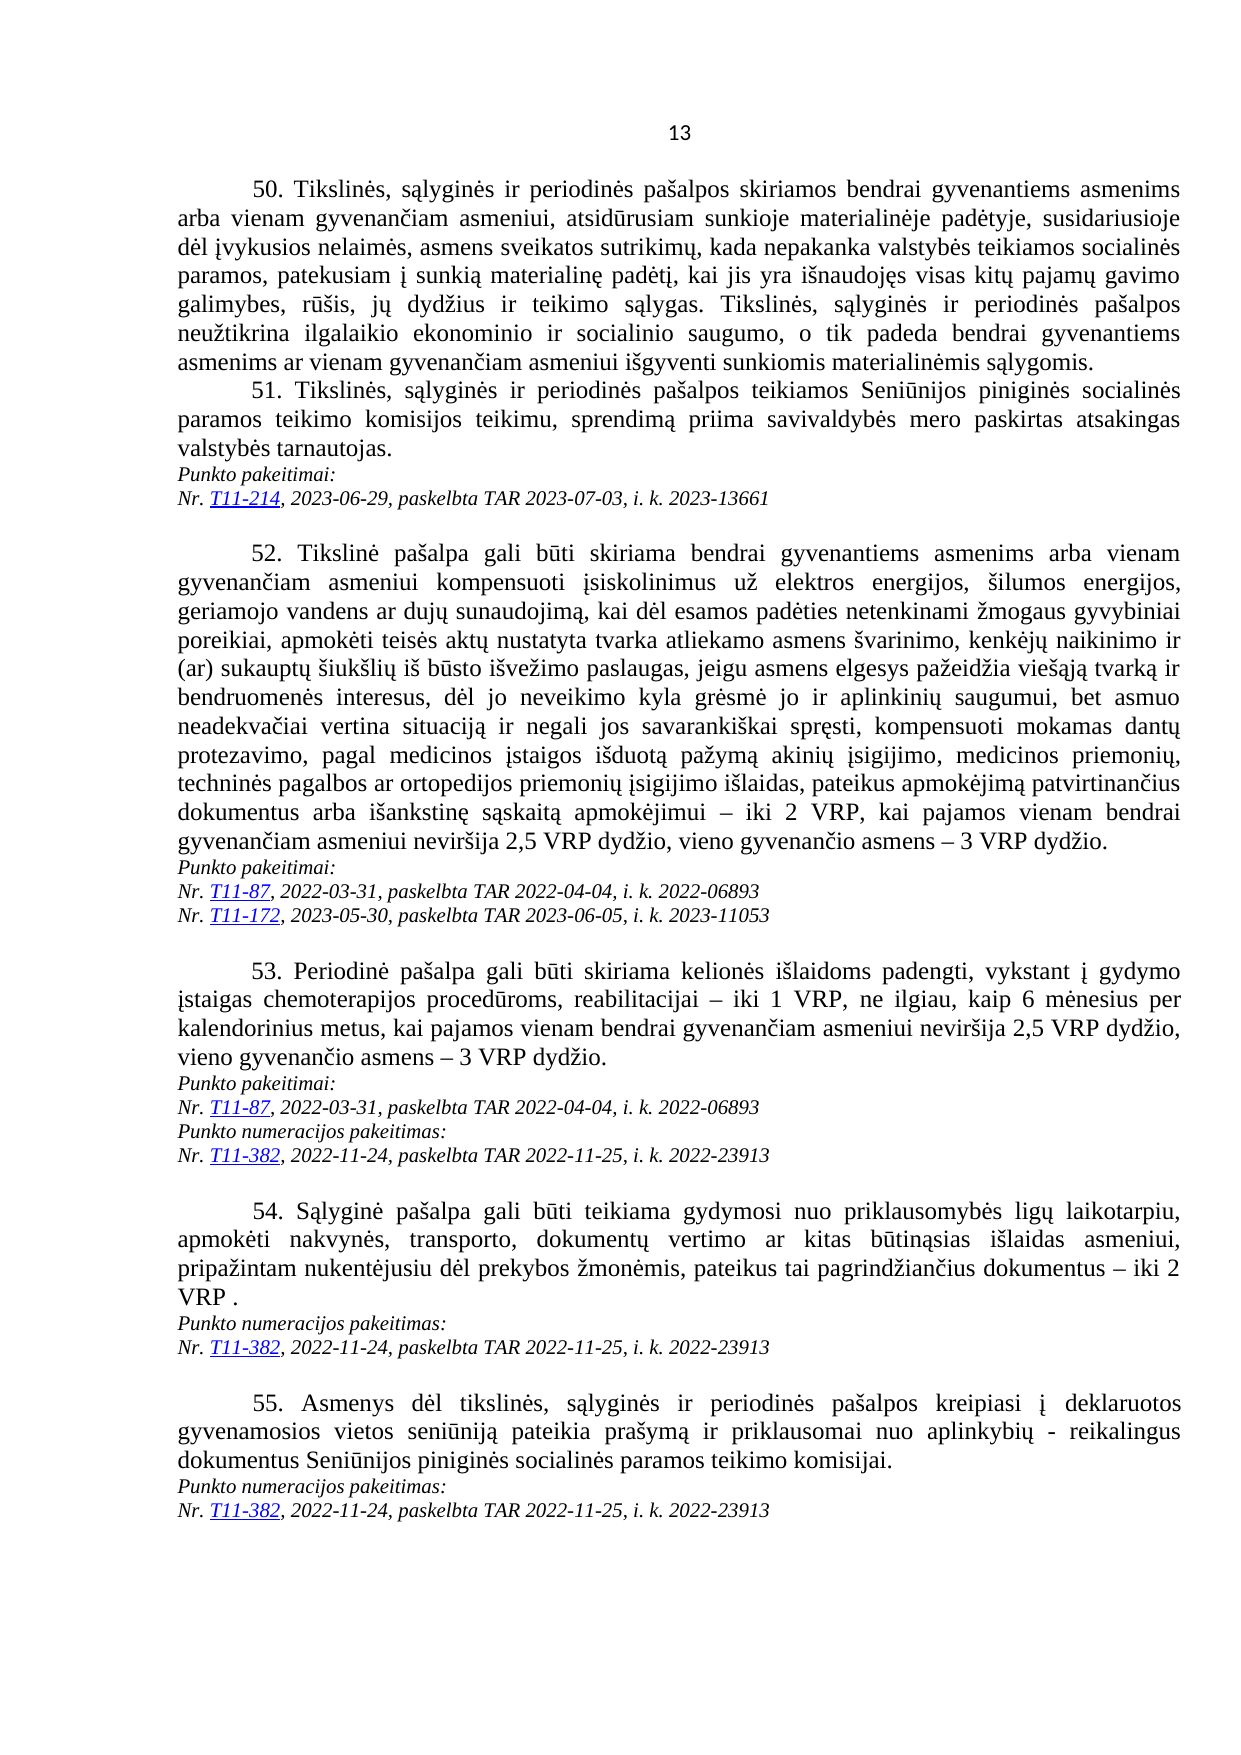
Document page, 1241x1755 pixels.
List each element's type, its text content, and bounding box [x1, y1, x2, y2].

text Punkto numeracijos pakeitimas: [177, 1311, 1181, 1335]
text Nr. T11-172, 2023-05-30, paskelbta TAR 2023-06-05, i. k. 2023-11053 [177, 903, 1181, 927]
text 53. Periodinė pašalpa gali būti skiriama kelionės išlaidoms padengti, vykstant į gydymo įstaigas chemoterapijos procedūroms, reabilitacijai – iki 1 VRP, ne ilgiau, kaip 6 mėnesius per kalendorinius metus, kai pajamos vienam bendrai gyvenančiam asmeniui neviršija 2,5 VRP dydžio, vieno gyvenančio asmens – 3 VRP dydžio. [177, 956, 1181, 1071]
text Nr. T11-87, 2022-03-31, paskelbta TAR 2022-04-04, i. k. 2022-06893 [177, 879, 1181, 903]
text 51. Tikslinės, sąlyginės ir periodinės pašalpos teikiamos Seniūnijos piniginės socialinės paramos teikimo komisijos teikimu, sprendimą priima savivaldybės mero paskirtas atsakingas valstybės tarnautojas. [177, 375, 1181, 462]
text Punkto numeracijos pakeitimas: [177, 1474, 1181, 1498]
text Nr. T11-382, 2022-11-24, paskelbta TAR 2022-11-25, i. k. 2022-23913 [177, 1498, 1181, 1522]
text Punkto pakeitimai: [177, 1071, 1181, 1095]
text Nr. T11-382, 2022-11-24, paskelbta TAR 2022-11-25, i. k. 2022-23913 [177, 1335, 1181, 1359]
text 54. Sąlyginė pašalpa gali būti teikiama gydymosi nuo priklausomybės ligų laikotarpiu, apmokėti nakvynės, transporto, dokumentų vertimo ar kitas būtinąsias išlaidas asmeniui, pripažintam nukentėjusiu dėl prekybos žmonėmis, pateikus tai pagrindžiančius dokumentus – iki 2 VRP . [177, 1196, 1181, 1311]
text 55. Asmenys dėl tikslinės, sąlyginės ir periodinės pašalpos kreipiasi į deklaruotos gyvenamosios vietos seniūniją pateikia prašymą ir priklausomai nuo aplinkybių - reikalingus dokumentus Seniūnijos piniginės socialinės paramos teikimo komisijai. [177, 1388, 1181, 1474]
text Punkto pakeitimai: [177, 462, 1181, 486]
text Nr. T11-87, 2022-03-31, paskelbta TAR 2022-04-04, i. k. 2022-06893 [177, 1095, 1181, 1119]
text Punkto pakeitimai: [177, 855, 1181, 879]
text Nr. T11-382, 2022-11-24, paskelbta TAR 2022-11-25, i. k. 2022-23913 [177, 1143, 1181, 1167]
text 52. Tikslinė pašalpa gali būti skiriama bendrai gyvenantiems asmenims arba vienam gyvenančiam asmeniui kompensuoti įsiskolinimus už elektros energijos, šilumos energijos, geriamojo vandens ar dujų sunaudojimą, kai dėl esamos padėties netenkinami žmogaus gyvybiniai poreikiai, apmokėti teisės aktų nustatyta tvarka atliekamo asmens švarinimo, kenkėjų naikinimo ir (ar) sukauptų šiukšlių iš būsto išvežimo paslaugas, jeigu asmens elgesys pažeidžia viešąją tvarką ir bendruomenės interesus, dėl jo neveikimo kyla grėsmė jo ir aplinkinių saugumui, bet asmuo neadekvačiai vertina situaciją ir negali jos savarankiškai spręsti, kompensuoti mokamas dantų protezavimo, pagal medicinos įstaigos išduotą pažymą akinių įsigijimo, medicinos priemonių, techninės pagalbos ar ortopedijos priemonių įsigijimo išlaidas, pateikus apmokėjimą patvirtinančius dokumentus arba išankstinę sąskaitą apmokėjimui – iki 2 VRP, kai pajamos vienam bendrai gyvenančiam asmeniui neviršija 2,5 VRP dydžio, vieno gyvenančio asmens – 3 VRP dydžio. [177, 538, 1181, 855]
text 50. Tikslinės, sąlyginės ir periodinės pašalpos skiriamos bendrai gyvenantiems asmenims arba vienam gyvenančiam asmeniui, atsidūrusiam sunkioje materialinėje padėtyje, susidariusioje dėl įvykusios nelaimės, asmens sveikatos sutrikimų, kada nepakanka valstybės teikiamos socialinės paramos, patekusiam į sunkią materialinę padėtį, kai jis yra išnaudojęs visas kitų pajamų gavimo galimybes, rūšis, jų dydžius ir teikimo sąlygas. Tikslinės, sąlyginės ir periodinės pašalpos neužtikrina ilgalaikio ekonominio ir socialinio saugumo, o tik padeda bendrai gyvenantiems asmenims ar vienam gyvenančiam asmeniui išgyventi sunkiomis materialinėmis sąlygomis. [177, 174, 1181, 375]
text Punkto numeracijos pakeitimas: [177, 1119, 1181, 1143]
text Nr. T11-214, 2023-06-29, paskelbta TAR 2023-07-03, i. k. 2023-13661 [177, 486, 1181, 510]
